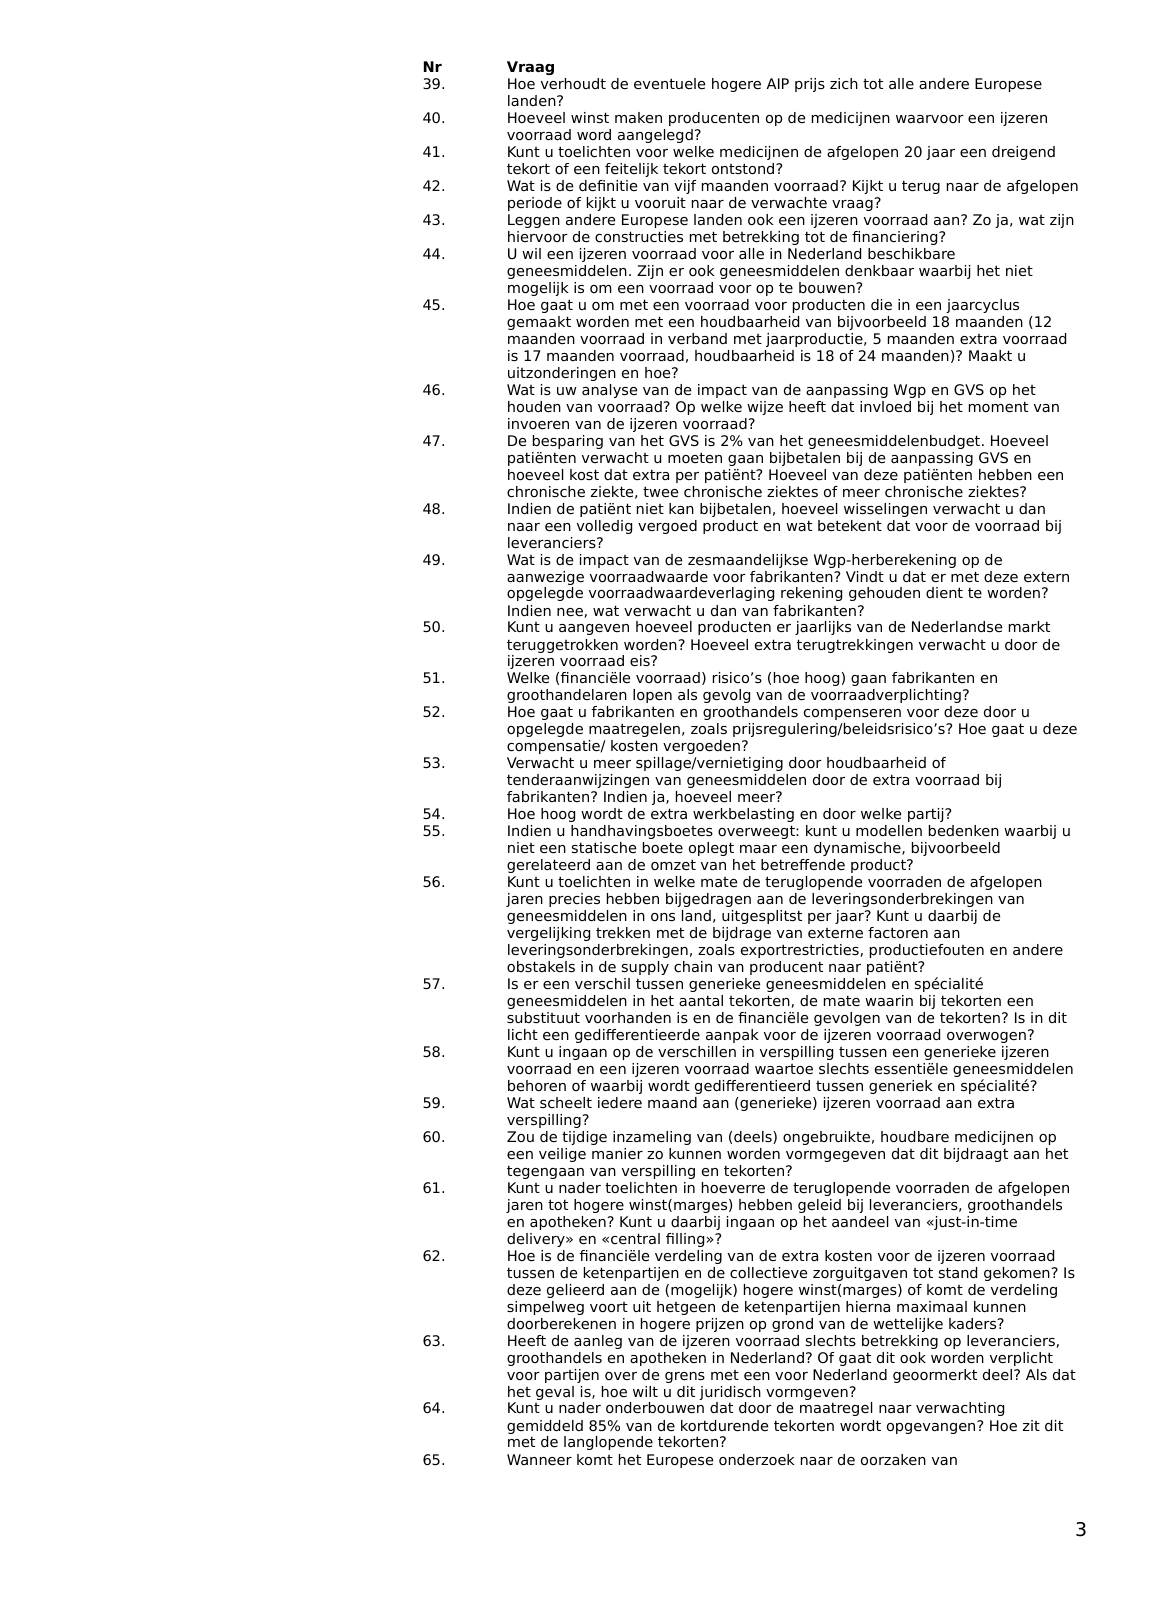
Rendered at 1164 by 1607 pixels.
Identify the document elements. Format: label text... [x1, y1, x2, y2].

table_cell 47. [422, 433, 501, 501]
table_cell Verwacht u meer spillage/vernietiging door houdbaarheid of tenderaanwijzingen van geneesmiddelen door de extra voorraad bij fabrikanten? Indien ja, hoeveel meer? [501, 755, 1087, 806]
table_cell Kunt u nader toelichten in hoeverre de teruglopende voorraden de afgelopen jaren tot hogere winst(marges) hebben geleid bij leveranciers, groothandels en apotheken? Kunt u daarbij ingaan op het aandeel van «just-in-time delivery» en «central filling»? [501, 1180, 1087, 1248]
table_cell Wat is de definitie van vijf maanden voorraad? Kijkt u terug naar de afgelopen periode of kijkt u vooruit naar de verwachte vraag? [501, 178, 1087, 212]
table_cell Kunt u toelichten voor welke medicijnen de afgelopen 20 jaar een dreigend tekort of een feitelijk tekort ontstond? [501, 144, 1087, 178]
table_cell 54. [422, 806, 501, 823]
table_cell Hoe is de financiële verdeling van de extra kosten voor de ijzeren voorraad tussen de ketenpartijen en de collectieve zorguitgaven tot stand gekomen? Is deze gelieerd aan de (mogelijk) hogere winst(marges) of komt de verdeling simpelweg voort uit hetgeen de ketenpartijen hierna maximaal kunnen doorberekenen in hogere prijzen op grond van de wettelijke kaders? [501, 1248, 1087, 1332]
table_cell Kunt u toelichten in welke mate de teruglopende voorraden de afgelopen jaren precies hebben bijgedragen aan de leveringsonderbrekingen van geneesmiddelen in ons land, uitgesplitst per jaar? Kunt u daarbij de vergelijking trekken met de bijdrage van externe factoren aan leveringsonderbrekingen, zoals exportrestricties, productiefouten en andere obstakels in de supply chain van producent naar patiënt? [501, 874, 1087, 976]
table_cell 59. [422, 1095, 501, 1129]
table_cell 64. [422, 1400, 501, 1451]
table_cell Indien u handhavingsboetes overweegt: kunt u modellen bedenken waarbij u niet een statische boete oplegt maar een dynamische, bijvoorbeeld gerelateerd aan de omzet van het betreffende product? [501, 823, 1087, 874]
table_cell De besparing van het GVS is 2% van het geneesmiddelenbudget. Hoeveel patiënten verwacht u moeten gaan bijbetalen bij de aanpassing GVS en hoeveel kost dat extra per patiënt? Hoeveel van deze patiënten hebben een chronische ziekte, twee chronische ziektes of meer chronische ziektes? [501, 433, 1087, 501]
table_cell 53. [422, 755, 501, 806]
table_cell Hoe gaat u fabrikanten en groothandels compenseren voor deze door u opgelegde maatregelen, zoals prijsregulering/beleidsrisico’s? Hoe gaat u deze compensatie/ kosten vergoeden? [501, 704, 1087, 755]
table_cell 48. [422, 501, 501, 551]
table_cell Wanneer komt het Europese onderzoek naar de oorzaken van [501, 1451, 1087, 1468]
table_cell Hoe gaat u om met een voorraad voor producten die in een jaarcyclus gemaakt worden met een houdbaarheid van bijvoorbeeld 18 maanden (12 maanden voorraad in verband met jaarproductie, 5 maanden extra voorraad is 17 maanden voorraad, houdbaarheid is 18 of 24 maanden)? Maakt u uitzonderingen en hoe? [501, 297, 1087, 382]
table_cell 52. [422, 704, 501, 755]
table_cell 39. [422, 76, 501, 110]
table_cell Welke (financiële voorraad) risico’s (hoe hoog) gaan fabrikanten en groothandelaren lopen als gevolg van de voorraadverplichting? [501, 670, 1087, 704]
table_cell 61. [422, 1180, 501, 1248]
table_cell 57. [422, 976, 501, 1044]
table_cell 50. [422, 619, 501, 670]
table_cell 44. [422, 246, 501, 297]
table_cell Heeft de aanleg van de ijzeren voorraad slechts betrekking op leveranciers, groothandels en apotheken in Nederland? Of gaat dit ook worden verplicht voor partijen over de grens met een voor Nederland geoormerkt deel? Als dat het geval is, hoe wilt u dit juridisch vormgeven? [501, 1333, 1087, 1400]
table_cell 40. [422, 110, 501, 144]
table_cell 55. [422, 823, 501, 874]
table_header Vraag [501, 59, 1087, 76]
table_cell 63. [422, 1333, 501, 1400]
table_cell Hoe verhoudt de eventuele hogere AIP prijs zich tot alle andere Europese landen? [501, 76, 1087, 110]
table_cell Kunt u aangeven hoeveel producten er jaarlijks van de Nederlandse markt teruggetrokken worden? Hoeveel extra terugtrekkingen verwacht u door de ijzeren voorraad eis? [501, 619, 1087, 670]
table_cell Hoeveel winst maken producenten op de medicijnen waarvoor een ijzeren voorraad word aangelegd? [501, 110, 1087, 144]
table_cell 62. [422, 1248, 501, 1332]
table_cell Zou de tijdige inzameling van (deels) ongebruikte, houdbare medicijnen op een veilige manier zo kunnen worden vormgegeven dat dit bijdraagt aan het tegengaan van verspilling en tekorten? [501, 1129, 1087, 1180]
table_cell 49. [422, 551, 501, 619]
table_cell 58. [422, 1044, 501, 1095]
table_cell 41. [422, 144, 501, 178]
table_cell 46. [422, 382, 501, 433]
table_header Nr [422, 59, 501, 76]
table_cell Wat scheelt iedere maand aan (generieke) ijzeren voorraad aan extra verspilling? [501, 1095, 1087, 1129]
table_cell Kunt u nader onderbouwen dat door de maatregel naar verwachting gemiddeld 85% van de kortdurende tekorten wordt opgevangen? Hoe zit dit met de langlopende tekorten? [501, 1400, 1087, 1451]
table_cell 65. [422, 1451, 501, 1468]
table_cell 42. [422, 178, 501, 212]
table_cell Wat is de impact van de zesmaandelijkse Wgp-herberekening op de aanwezige voorraadwaarde voor fabrikanten? Vindt u dat er met deze extern opgelegde voorraadwaardeverlaging rekening gehouden dient te worden? Indien nee, wat verwacht u dan van fabrikanten? [501, 551, 1087, 619]
table_cell Indien de patiënt niet kan bijbetalen, hoeveel wisselingen verwacht u dan naar een volledig vergoed product en wat betekent dat voor de voorraad bij leveranciers? [501, 501, 1087, 551]
table_cell Is er een verschil tussen generieke geneesmiddelen en spécialité geneesmiddelen in het aantal tekorten, de mate waarin bij tekorten een substituut voorhanden is en de financiële gevolgen van de tekorten? Is in dit licht een gedifferentieerde aanpak voor de ijzeren voorraad overwogen? [501, 976, 1087, 1044]
table_cell 43. [422, 212, 501, 246]
table_cell 45. [422, 297, 501, 382]
table_cell 60. [422, 1129, 501, 1180]
table_cell Kunt u ingaan op de verschillen in verspilling tussen een generieke ijzeren voorraad en een ijzeren voorraad waartoe slechts essentiële geneesmiddelen behoren of waarbij wordt gedifferentieerd tussen generiek en spécialité? [501, 1044, 1087, 1095]
table_cell Leggen andere Europese landen ook een ijzeren voorraad aan? Zo ja, wat zijn hiervoor de constructies met betrekking tot de financiering? [501, 212, 1087, 246]
table_cell U wil een ijzeren voorraad voor alle in Nederland beschikbare geneesmiddelen. Zijn er ook geneesmiddelen denkbaar waarbij het niet mogelijk is om een voorraad voor op te bouwen? [501, 246, 1087, 297]
table_cell Hoe hoog wordt de extra werkbelasting en door welke partij? [501, 806, 1087, 823]
table_cell 56. [422, 874, 501, 976]
table_cell 51. [422, 670, 501, 704]
table_cell Wat is uw analyse van de impact van de aanpassing Wgp en GVS op het houden van voorraad? Op welke wijze heeft dat invloed bij het moment van invoeren van de ijzeren voorraad? [501, 382, 1087, 433]
